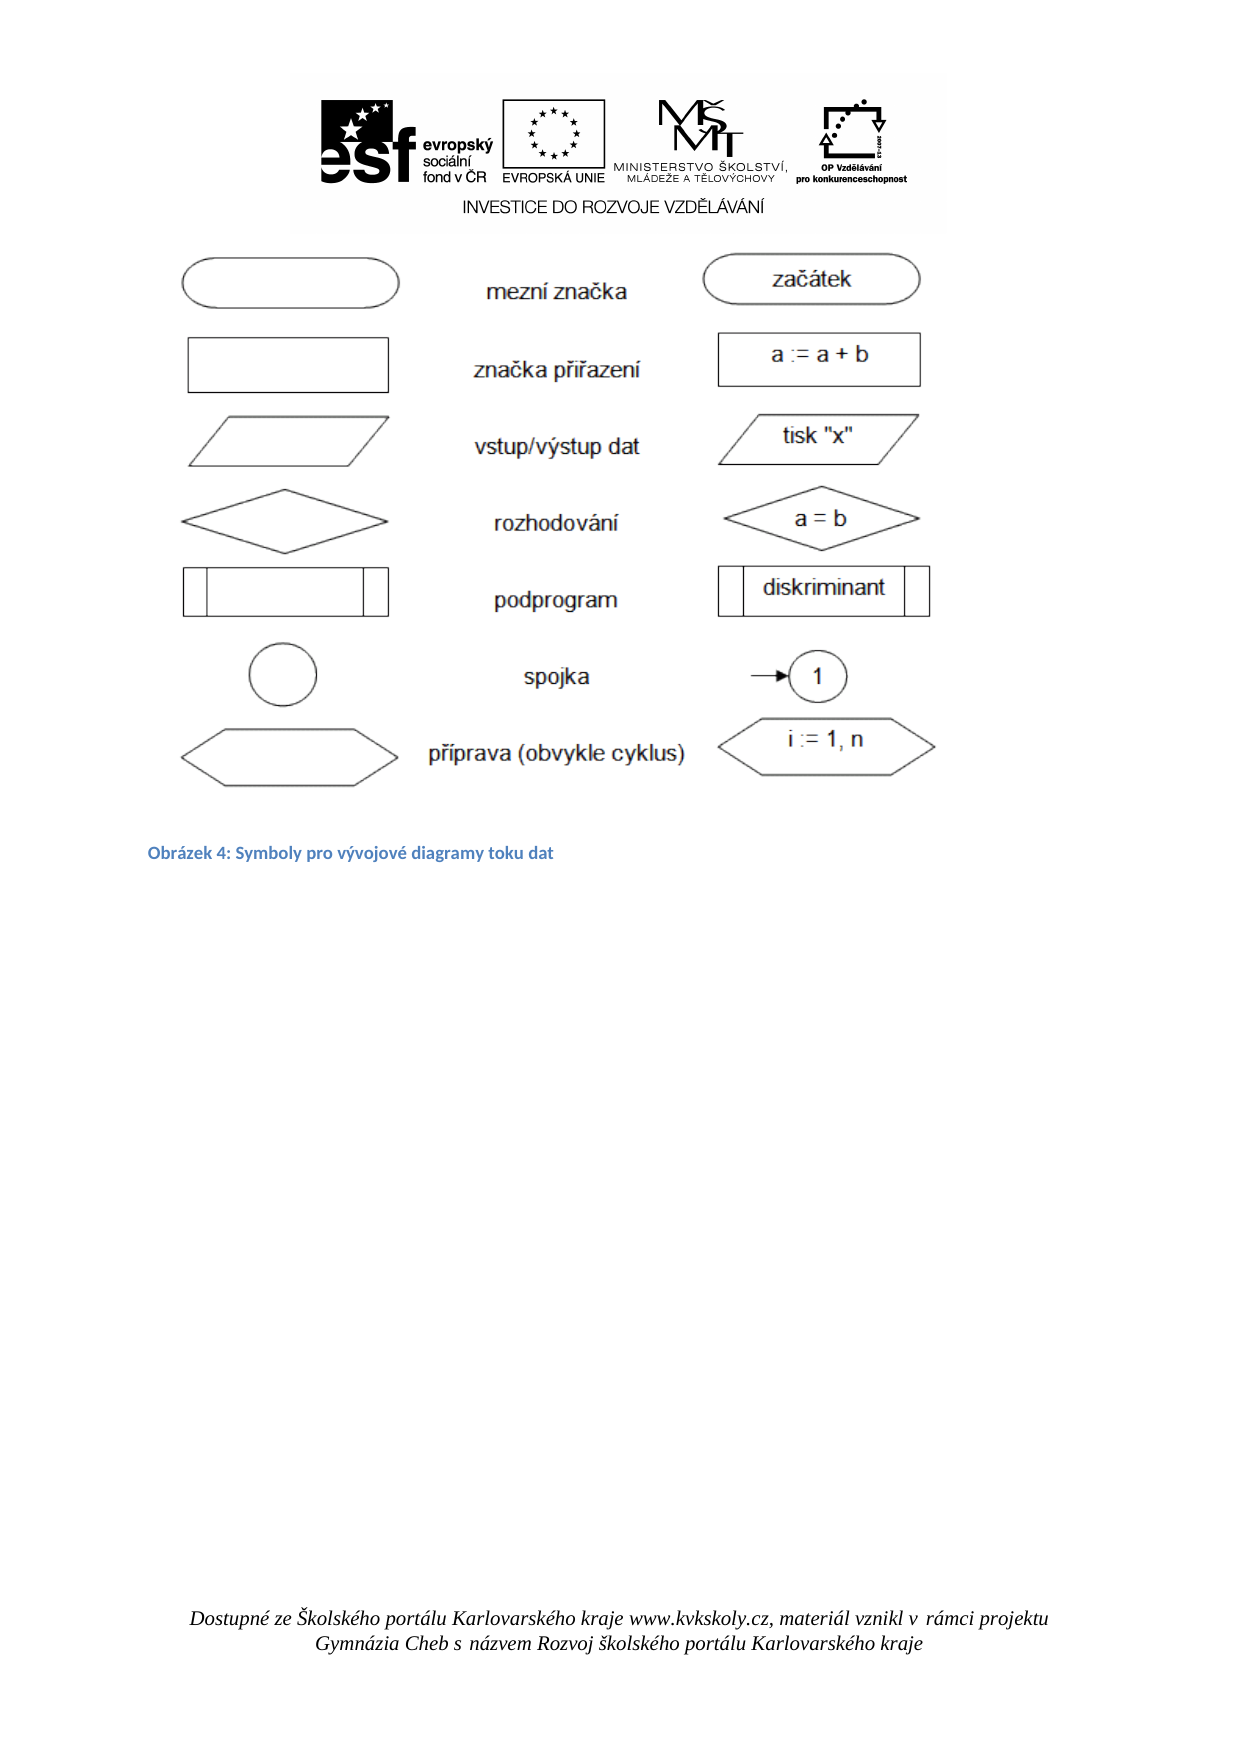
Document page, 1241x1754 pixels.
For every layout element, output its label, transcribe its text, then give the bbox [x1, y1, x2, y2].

text Obrázek 4: Symboly pro vývojové diagramy toku dat [148, 841, 1093, 864]
